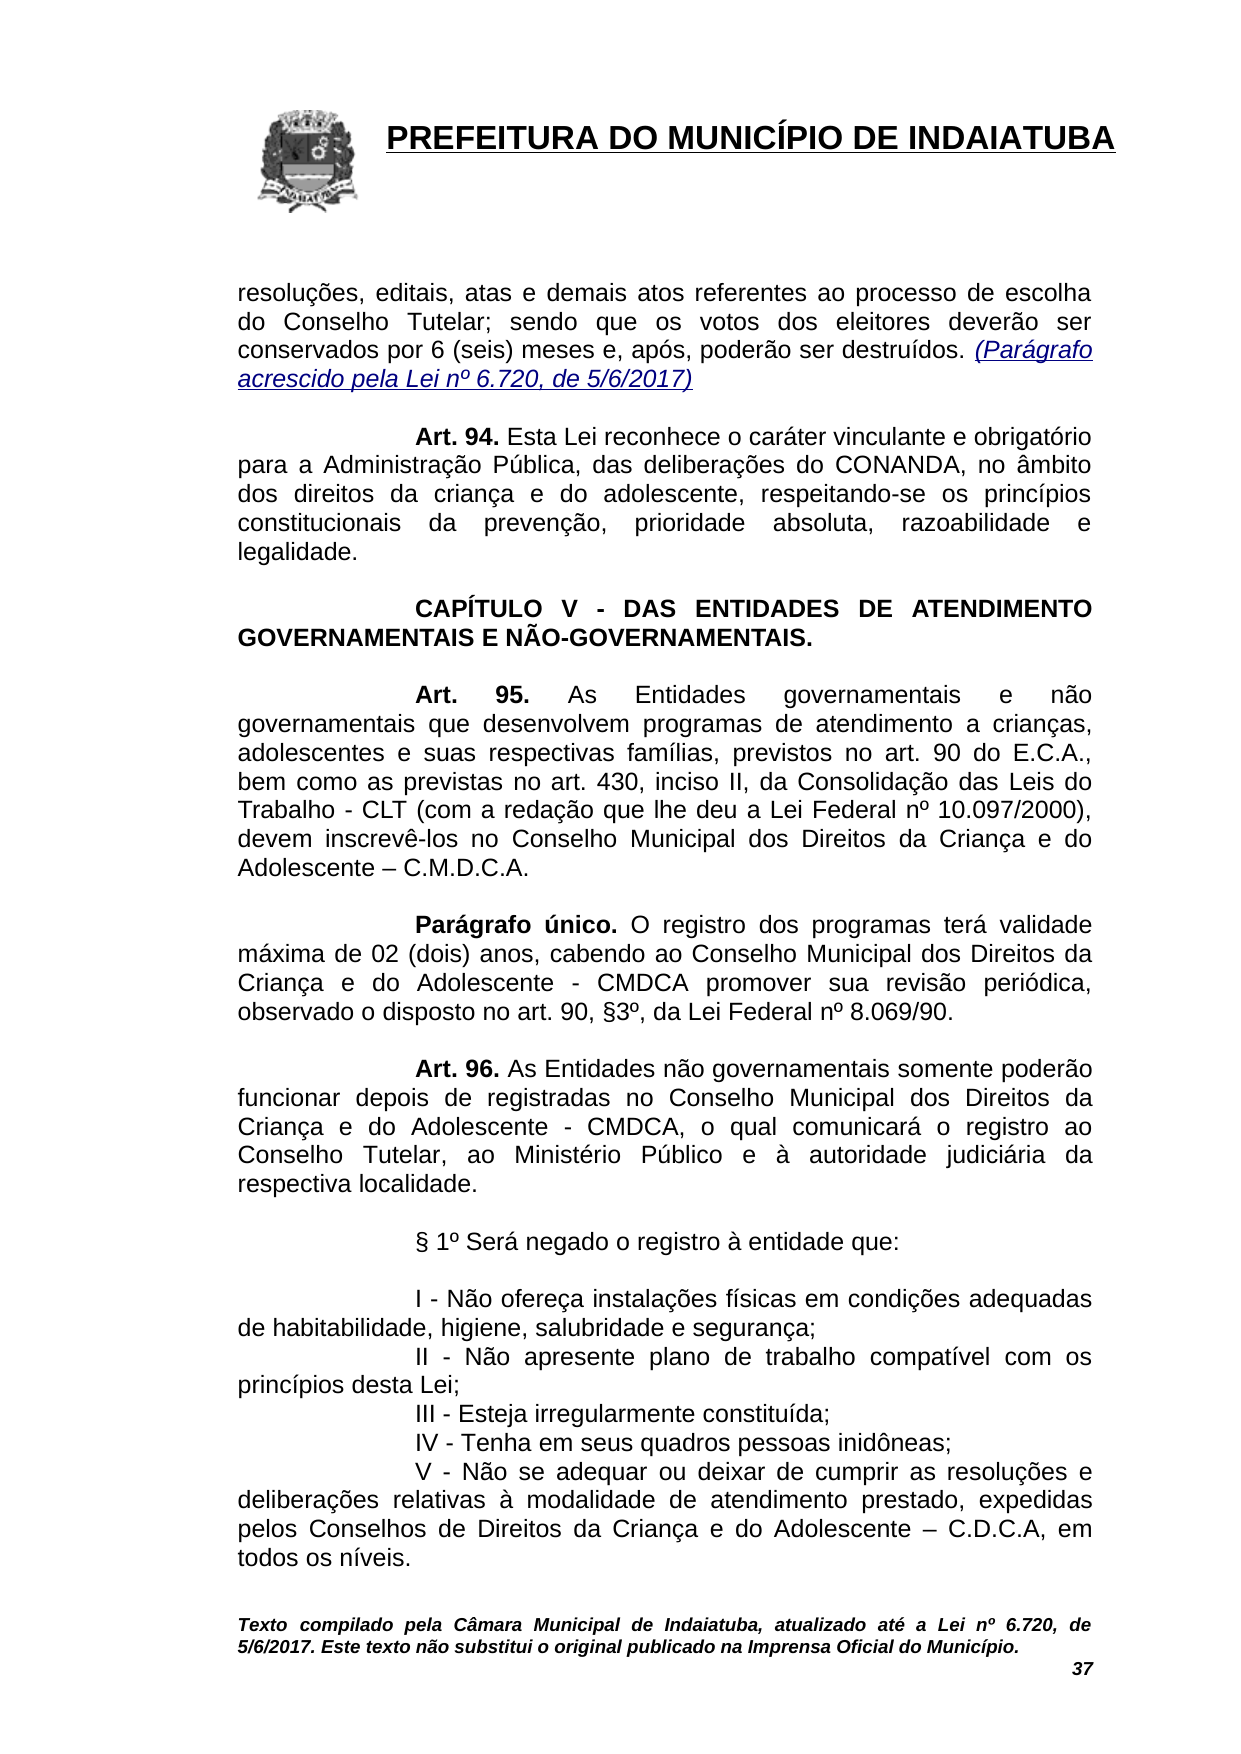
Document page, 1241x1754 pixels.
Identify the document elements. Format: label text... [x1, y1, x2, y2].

text Art. 94. Esta Lei reconhece o caráter vinculante e obrigatório para a Administração Pública, das deliberações do CONANDA, no âmbito dos direitos da criança e do adolescente, respeitando-se os princípios constitucionais da prevenção, prioridade absoluta, razoabilidade e legalidade. [237, 422, 1092, 565]
text Art. 95. As Entidades governamentais e não governamentais que desenvolvem programas de atendimento a crianças, adolescentes e suas respectivas famílias, previstos no art. 90 do E.C.A., bem como as previstas no art. 430, inciso II, da Consolidação das Leis do Trabalho - CLT (com a redação que lhe deu a Lei Federal nº 10.097/2000), devem inscrevê-los no Conselho Municipal dos Direitos da Criança e do Adolescente – C.M.D.C.A. [237, 680, 1092, 882]
text Art. 96. As Entidades não governamentais somente poderão funcionar depois de registradas no Conselho Municipal dos Direitos da Criança e do Adolescente - CMDCA, o qual comunicará o registro ao Conselho Tutelar, ao Ministério Público e à autoridade judiciária da respectiva localidade. [237, 1054, 1092, 1198]
text IV - Tenha em seus quadros pessoas inidôneas; [237, 1428, 1092, 1457]
text I - Não ofereça instalações físicas em condições adequadas de habitabilidade, higiene, salubridade e segurança; [237, 1284, 1092, 1342]
text V - Não se adequar ou deixar de cumprir as resoluções e deliberações relativas à modalidade de atendimento prestado, expedidas pelos Conselhos de Direitos da Criança e do Adolescente – C.D.C.A, em todos os níveis. [237, 1457, 1092, 1572]
text CAPÍTULO V - DAS ENTIDADES DE ATENDIMENTO GOVERNAMENTAIS E NÃO-GOVERNAMENTAIS. [237, 594, 1092, 652]
text Parágrafo único. O registro dos programas terá validade máxima de 02 (dois) anos, cabendo ao Conselho Municipal dos Direitos da Criança e do Adolescente - CMDCA promover sua revisão periódica, observado o disposto no art. 90, §3º, da Lei Federal nº 8.069/90. [237, 910, 1092, 1025]
text resoluções, editais, atas e demais atos referentes ao processo de escolha do Conselho Tutelar; sendo que os votos dos eleitores deverão ser conservados por 6 (seis) meses e, após, poderão ser destruídos. (Parágrafo acrescido pela Lei nº 6.720, de 5/6/2017) [237, 278, 1092, 393]
text III - Esteja irregularmente constituída; [237, 1399, 1092, 1428]
text II - Não apresente plano de trabalho compatível com os princípios desta Lei; [237, 1342, 1092, 1399]
text § 1º Será negado o registro à entidade que: [237, 1227, 1092, 1255]
